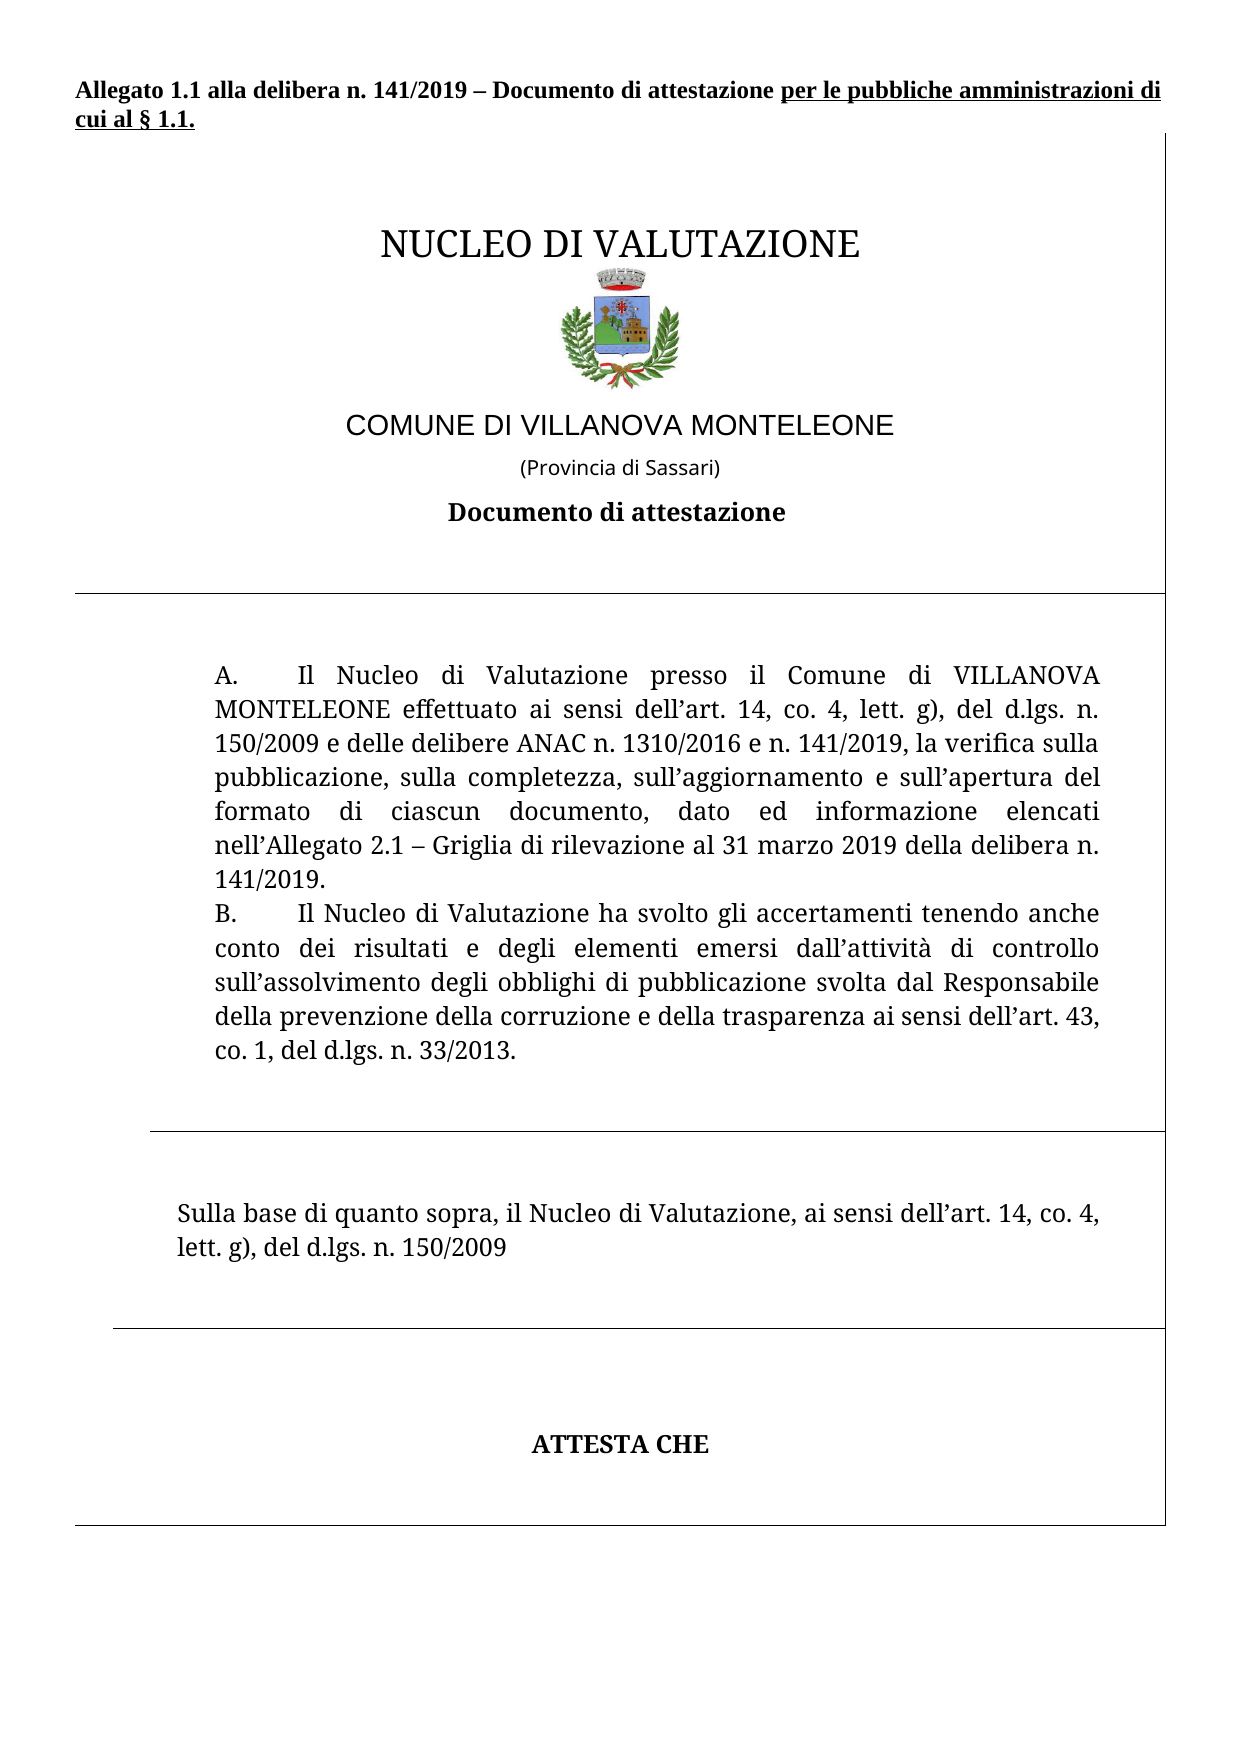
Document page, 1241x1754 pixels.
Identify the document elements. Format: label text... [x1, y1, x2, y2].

list Il Nucleo di Valutazione presso il Comune di VILLANOVA MONTELEONE effettuato ai sensi dell’art. 14, co. 4, lett. g), del d.lgs. n. 150/2009 e delle delibere ANAC n. 1310/2016 e n. 141/2019, la verifica sulla pubblicazione, sulla completezza, sull’aggiornamento e sull’apertura del formato di ciascun documento, dato ed informazione elencati nell’Allegato 2.1 – Griglia di rilevazione al 31 marzo 2019 della delibera n. 141/2019. [150, 593, 1165, 896]
text Allegato 1.1 alla delibera n. 141/2019 – Documento di attestazione per le pubbliche amministrazioni di cui al § 1.1. [75, 75, 1165, 132]
text NUCLEO DI VALUTAZIONE [75, 230, 1165, 264]
text ATTESTA CHE [75, 1427, 1165, 1525]
text COMUNE DI VILLANOVA MONTELEONE [682, 343, 1165, 389]
picture [558, 263, 682, 395]
list Il Nucleo di Valutazione ha svolto gli accertamenti tenendo anche conto dei risultati e degli elementi emersi dall’attività di controllo sull’assolvimento degli obblighi di pubblicazione svolta dal Responsabile della prevenzione della corruzione e della trasparenza ai sensi dell’art. 43, co. 1, del d.lgs. n. 33/2013. [150, 896, 1165, 1131]
text Documento di attestazione [75, 430, 1165, 593]
text COMUNE DI VILLANOVA MONTELEONE [75, 343, 558, 389]
text (Provincia di Sassari) [75, 389, 1165, 430]
text Sulla base di quanto sopra, il Nucleo di Valutazione, ai sensi dell’art. 14, co. 4, lett. g), del d.lgs. n. 150/2009 [112, 1131, 1165, 1328]
